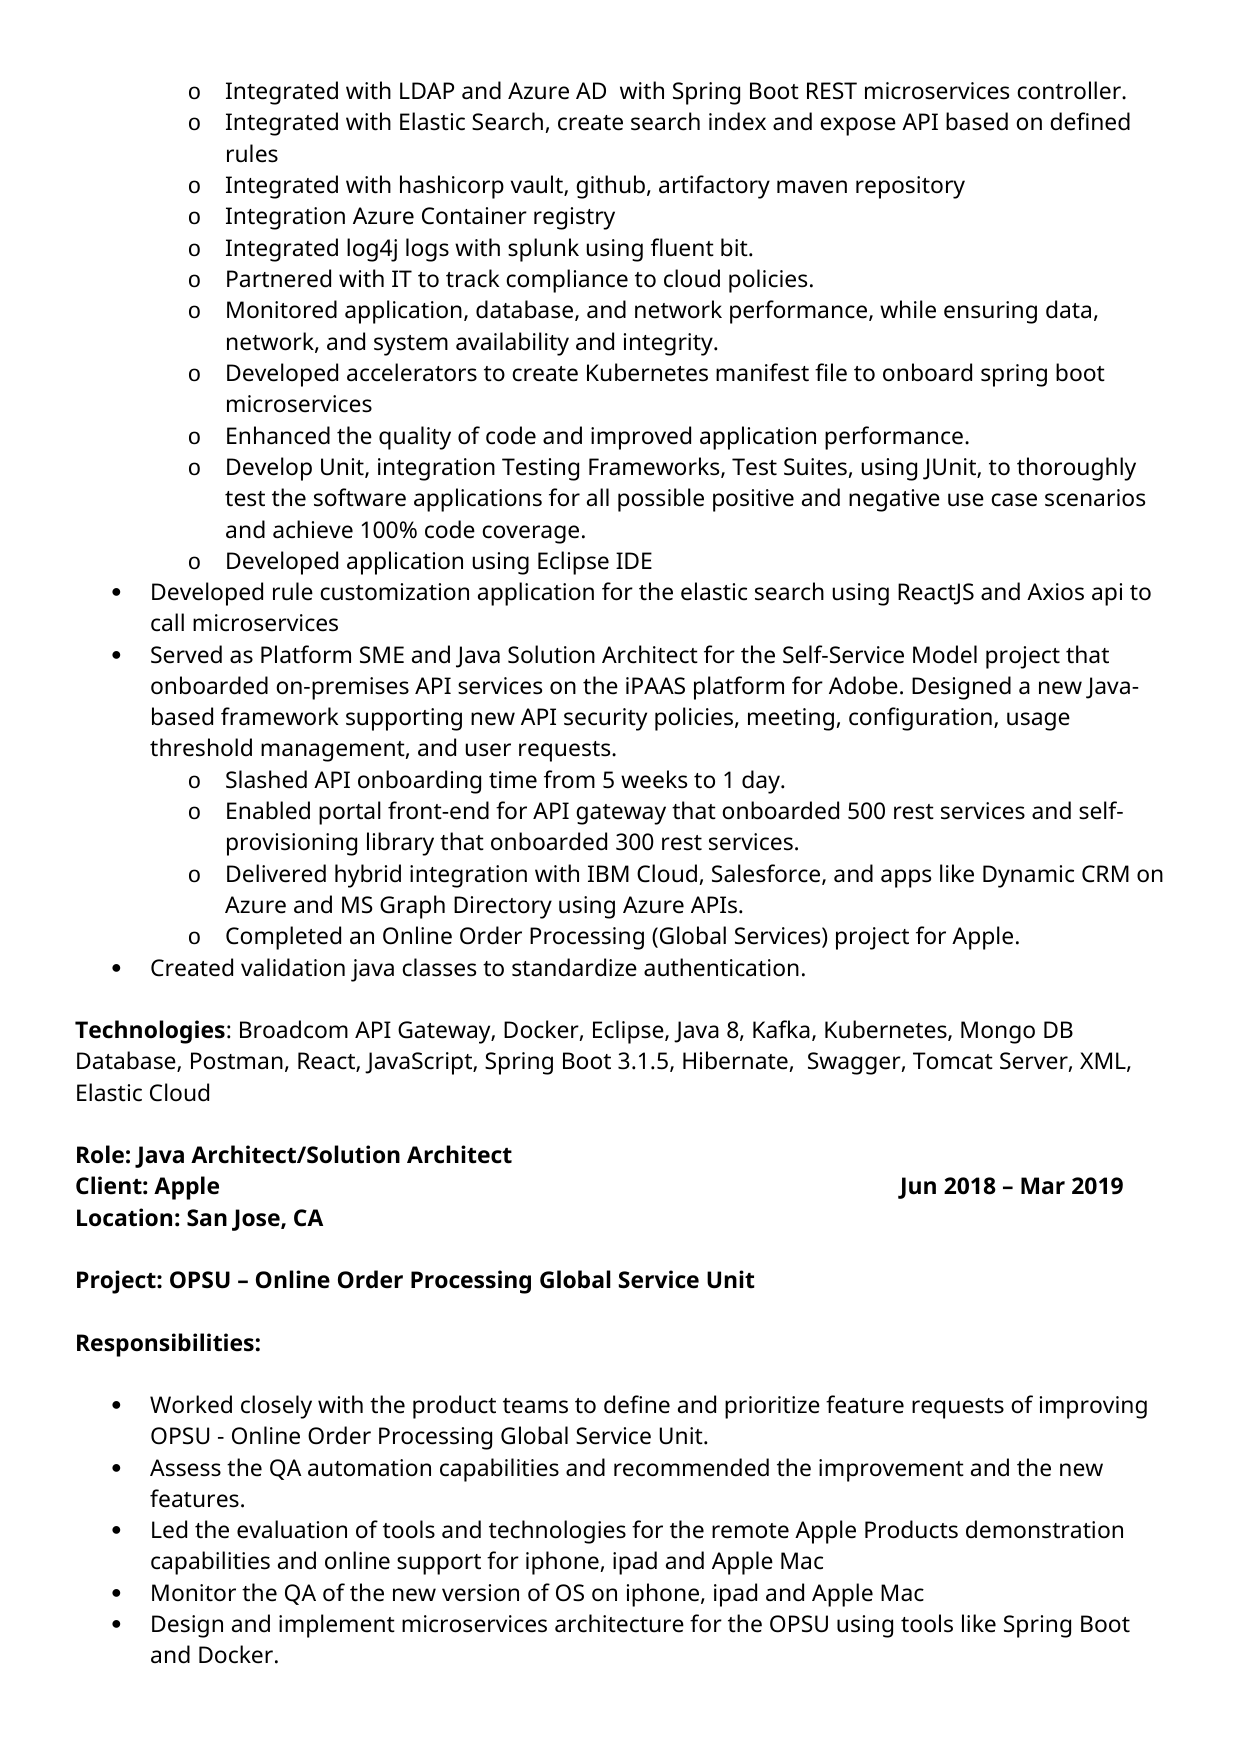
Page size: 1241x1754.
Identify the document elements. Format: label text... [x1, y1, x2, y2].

list Develop Unit, integration Testing Frameworks, Test Suites, using JUnit, to thoroughly test the software applications for all possible positive and negative use case scenarios and achieve 100% code coverage. [187, 451, 1165, 545]
list Led the evaluation of tools and technologies for the remote Apple Products demonstration capabilities and online support for iphone, ipad and Apple Mac [112, 1514, 1165, 1577]
text Role: Java Architect/Solution Architect [75, 1139, 1165, 1170]
list Developed rule customization application for the elastic search using ReactJS and Axios api to call microservices [112, 576, 1165, 639]
list Monitor the QA of the new version of OS on iphone, ipad and Apple Mac [112, 1577, 1165, 1608]
list Developed accelerators to create Kubernetes manifest file to onboard spring boot microservices [187, 357, 1165, 419]
list Created validation java classes to standardize authentication. [112, 952, 1165, 983]
list Integration Azure Container registry [187, 200, 1165, 232]
list Monitored application, database, and network performance, while ensuring data, network, and system availability and integrity. [187, 294, 1165, 357]
list Integrated with LDAP and Azure AD with Spring Boot REST microservices controller. [187, 75, 1165, 106]
list Enabled portal front-end for API gateway that onboarded 500 rest services and self-provisioning library that onboarded 300 rest services. [187, 795, 1165, 858]
list Integrated with Elastic Search, create search index and expose API based on defined rules [187, 106, 1165, 169]
list Delivered hybrid integration with IBM Cloud, Salesforce, and apps like Dynamic CRM on Azure and MS Graph Directory using Azure APIs. [187, 858, 1165, 920]
list Integrated with hashicorp vault, github, artifactory maven repository [187, 169, 1165, 200]
text Responsibilities: [75, 1327, 1165, 1358]
text Client: Apple Jun 2018 – Mar 2019 [75, 1170, 1165, 1202]
list Worked closely with the product teams to define and prioritize feature requests of improving OPSU - Online Order Processing Global Service Unit. [112, 1389, 1165, 1452]
list Design and implement microservices architecture for the OPSU using tools like Spring Boot and Docker. [112, 1608, 1165, 1670]
list Developed application using Eclipse IDE [187, 545, 1165, 576]
list Completed an Online Order Processing (Global Services) project for Apple. [187, 920, 1165, 952]
text Project: OPSU – Online Order Processing Global Service Unit [75, 1264, 1165, 1295]
text Technologies: Broadcom API Gateway, Docker, Eclipse, Java 8, Kafka, Kubernetes, Mongo DB Database, Postman, React, JavaScript, Spring Boot 3.1.5, Hibernate, Swagger, Tomcat Server, XML, Elastic Cloud [75, 1014, 1165, 1108]
list Enhanced the quality of code and improved application performance. [187, 419, 1165, 451]
list Served as Platform SME and Java Solution Architect for the Self-Service Model project that onboarded on-premises API services on the iPAAS platform for Adobe. Designed a new Java-based framework supporting new API security policies, meeting, configuration, usage threshold management, and user requests. [112, 639, 1165, 764]
text Location: San Jose, CA [75, 1202, 1165, 1233]
list Assess the QA automation capabilities and recommended the improvement and the new features. [112, 1452, 1165, 1514]
list Partnered with IT to track compliance to cloud policies. [187, 263, 1165, 294]
list Integrated log4j logs with splunk using fluent bit. [187, 232, 1165, 263]
list Slashed API onboarding time from 5 weeks to 1 day. [187, 764, 1165, 795]
